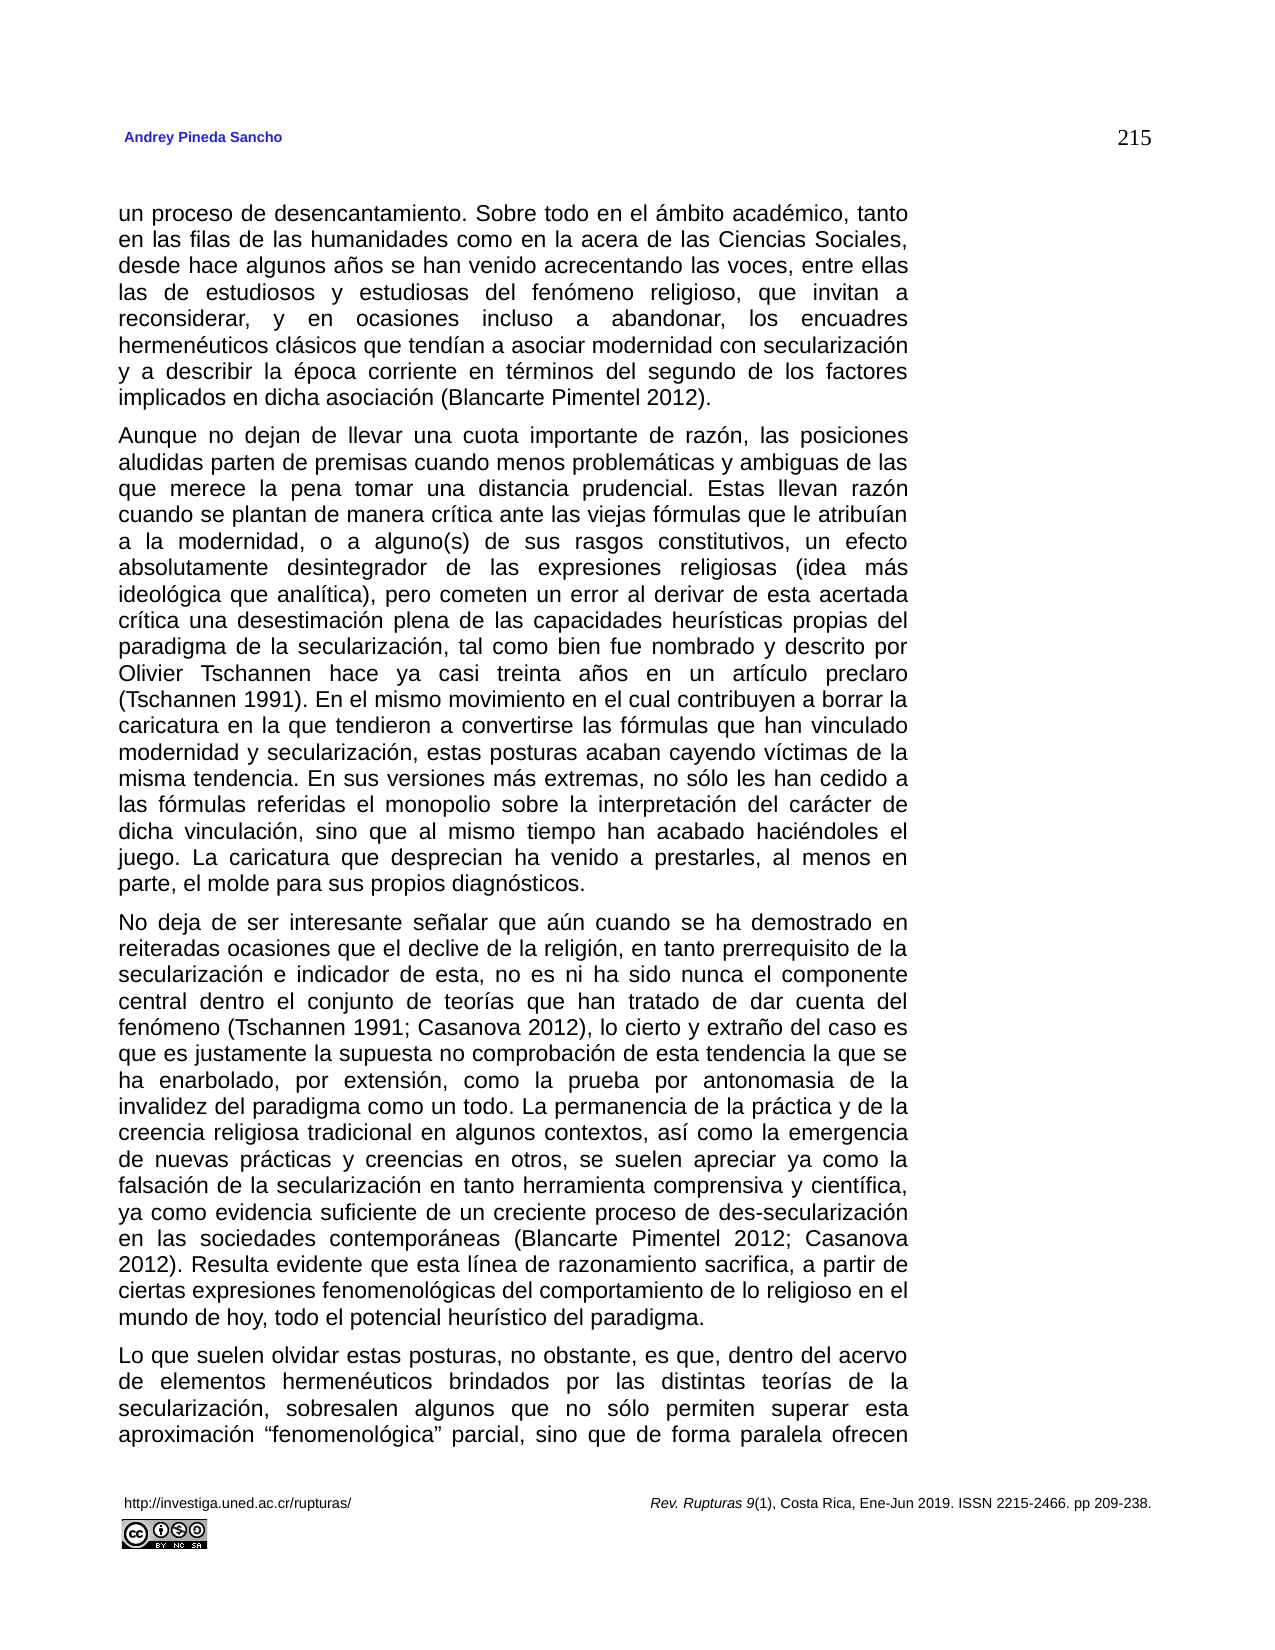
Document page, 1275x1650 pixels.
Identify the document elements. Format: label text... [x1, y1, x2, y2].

text Aunque no dejan de llevar una cuota importante de razón, las posiciones aludidas parten de premisas cuando menos problemáticas y ambiguas de las que merece la pena tomar una distancia prudencial. Estas llevan razón cuando se plantan de manera crítica ante las viejas fórmulas que le atribuían a la modernidad, o a alguno(s) de sus rasgos constitutivos, un efecto absolutamente desintegrador de las expresiones religiosas (idea más ideológica que analítica), pero cometen un error al derivar de esta acertada crítica una desestimación plena de las capacidades heurísticas propias del paradigma de la secularización, tal como bien fue nombrado y descrito por Olivier Tschannen hace ya casi treinta años en un artículo preclaro (Tschannen 1991). En el mismo movimiento en el cual contribuyen a borrar la caricatura en la que tendieron a convertirse las fórmulas que han vinculado modernidad y secularización, estas posturas acaban cayendo víctimas de la misma tendencia. En sus versiones más extremas, no sólo les han cedido a las fórmulas referidas el monopolio sobre la interpretación del carácter de dicha vinculación, sino que al mismo tiempo han acabado haciéndoles el juego. La caricatura que desprecian ha venido a prestarles, al menos en parte, el molde para sus propios diagnósticos. [118, 422, 909, 897]
text Lo que suelen olvidar estas posturas, no obstante, es que, dentro del acervo de elementos hermenéuticos brindados por las distintas teorías de la secularización, sobresalen algunos que no sólo permiten superar esta aproximación “fenomenológica” parcial, sino que de forma paralela ofrecen [118, 1342, 909, 1447]
text No deja de ser interesante señalar que aún cuando se ha demostrado en reiteradas ocasiones que el declive de la religión, en tanto prerrequisito de la secularización e indicador de esta, no es ni ha sido nunca el componente central dentro el conjunto de teorías que han tratado de dar cuenta del fenómeno (Tschannen 1991; Casanova 2012), lo cierto y extraño del caso es que es justamente la supuesta no comprobación de esta tendencia la que se ha enarbolado, por extensión, como la prueba por antonomasia de la invalidez del paradigma como un todo. La permanencia de la práctica y de la creencia religiosa tradicional en algunos contextos, así como la emergencia de nuevas prácticas y creencias en otros, se suelen apreciar ya como la falsación de la secularización en tanto herramienta comprensiva y científica, ya como evidencia suficiente de un creciente proceso de des-secularización en las sociedades contemporáneas (Blancarte Pimentel 2012; Casanova 2012). Resulta evidente que esta línea de razonamiento sacrifica, a partir de ciertas expresiones fenomenológicas del comportamiento de lo religioso en el mundo de hoy, todo el potencial heurístico del paradigma. [118, 908, 909, 1330]
text un proceso de desencantamiento. Sobre todo en el ámbito académico, tanto en las filas de las humanidades como en la acera de las Ciencias Sociales, desde hace algunos años se han venido acrecentando las voces, entre ellas las de estudiosos y estudiosas del fenómeno religioso, que invitan a reconsiderar, y en ocasiones incluso a abandonar, los encuadres hermenéuticos clásicos que tendían a asociar modernidad con secularización y a describir la época corriente en términos del segundo de los factores implicados en dicha asociación (Blancarte Pimentel 2012). [118, 200, 909, 411]
picture [121, 1519, 208, 1549]
